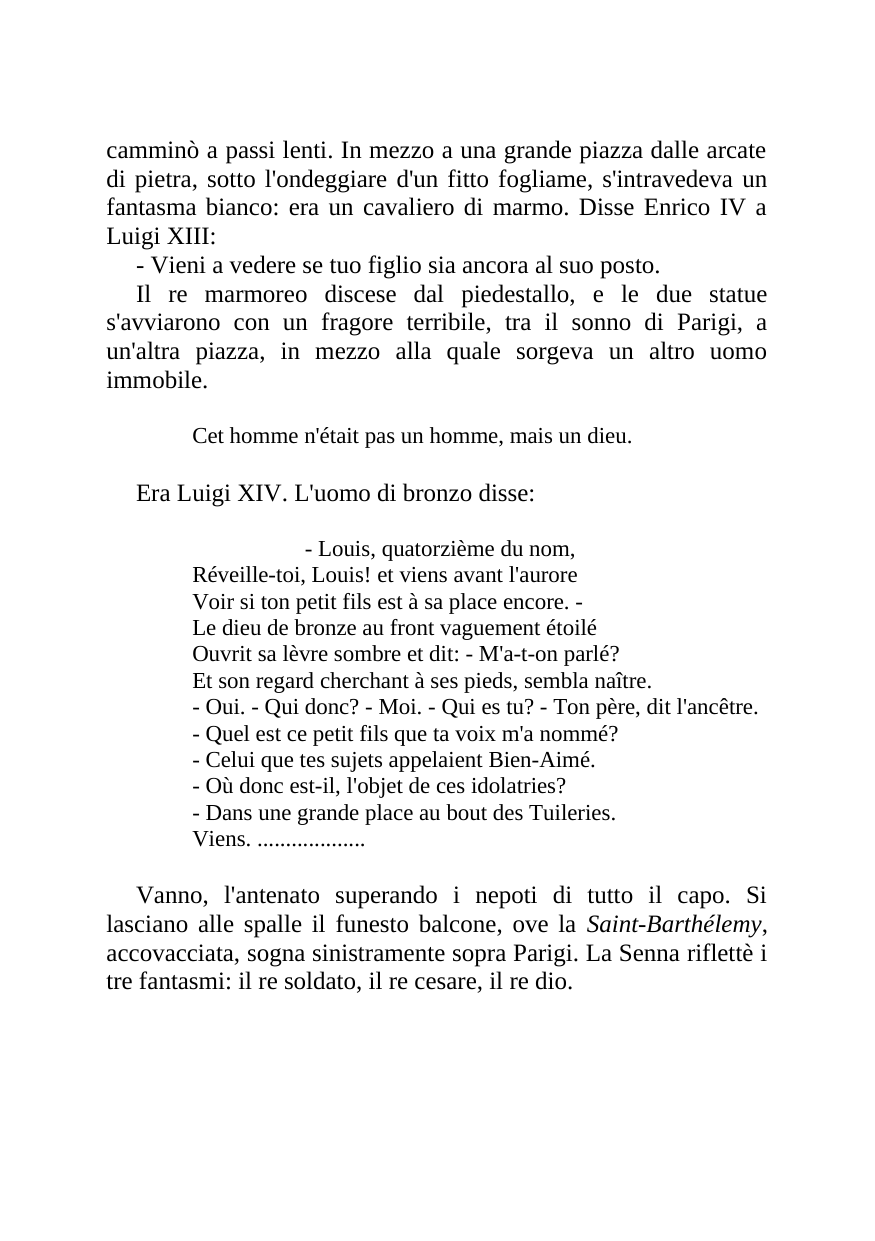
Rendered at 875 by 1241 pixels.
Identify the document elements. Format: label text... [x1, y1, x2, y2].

text - Où donc est-il, l'objet de ces idolatries? [162, 772, 768, 799]
text - Vieni a vedere se tuo figlio sia ancora al suo posto. [106, 250, 768, 279]
text Réveille-toi, Louis! et viens avant l'aurore [162, 561, 768, 588]
text Et son regard cherchant à ses pieds, sembla naître. [162, 667, 768, 693]
text camminò a passi lenti. In mezzo a una grande piazza dalle arcate di pietra, sotto l'ondeggiare d'un fitto fogliame, s'intravedeva un fantasma bianco: era un cavaliero di marmo. Disse Enrico IV a Luigi XIII: [106, 135, 768, 250]
text Il re marmoreo discese dal piedestallo, e le due statue s'avviarono con un fragore terribile, tra il sonno di Parigi, a un'altra piazza, in mezzo alla quale sorgeva un altro uomo immobile. [106, 279, 768, 394]
text Voir si ton petit fils est à sa place encore. - [162, 588, 768, 614]
text Cet homme n'était pas un homme, mais un dieu. [162, 422, 768, 449]
text Ouvrit sa lèvre sombre et dit: - M'a-t-on parlé? [162, 641, 768, 667]
text - Louis, quatorzième du nom, [275, 535, 768, 561]
text Le dieu de bronze au front vaguement étoilé [162, 614, 768, 641]
text Viens. ................... [162, 825, 768, 851]
text - Quel est ce petit fils que ta voix m'a nommé? [162, 719, 768, 746]
text Era Luigi XIV. L'uomo di bronzo disse: [106, 478, 768, 506]
text - Celui que tes sujets appelaient Bien-Aimé. [162, 746, 768, 772]
text - Dans une grande place au bout des Tuileries. [162, 799, 768, 825]
text Vanno, l'antenato superando i nepoti di tutto il capo. Si lasciano alle spalle il funesto balcone, ove la Saint-Barthélemy, accovacciata, sogna sinistramente sopra Parigi. La Senna riflettè i tre fantasmi: il re soldato, il re cesare, il re dio. [106, 880, 768, 995]
text - Oui. - Qui donc? - Moi. - Qui es tu? - Ton père, dit l'ancêtre. [162, 693, 768, 719]
